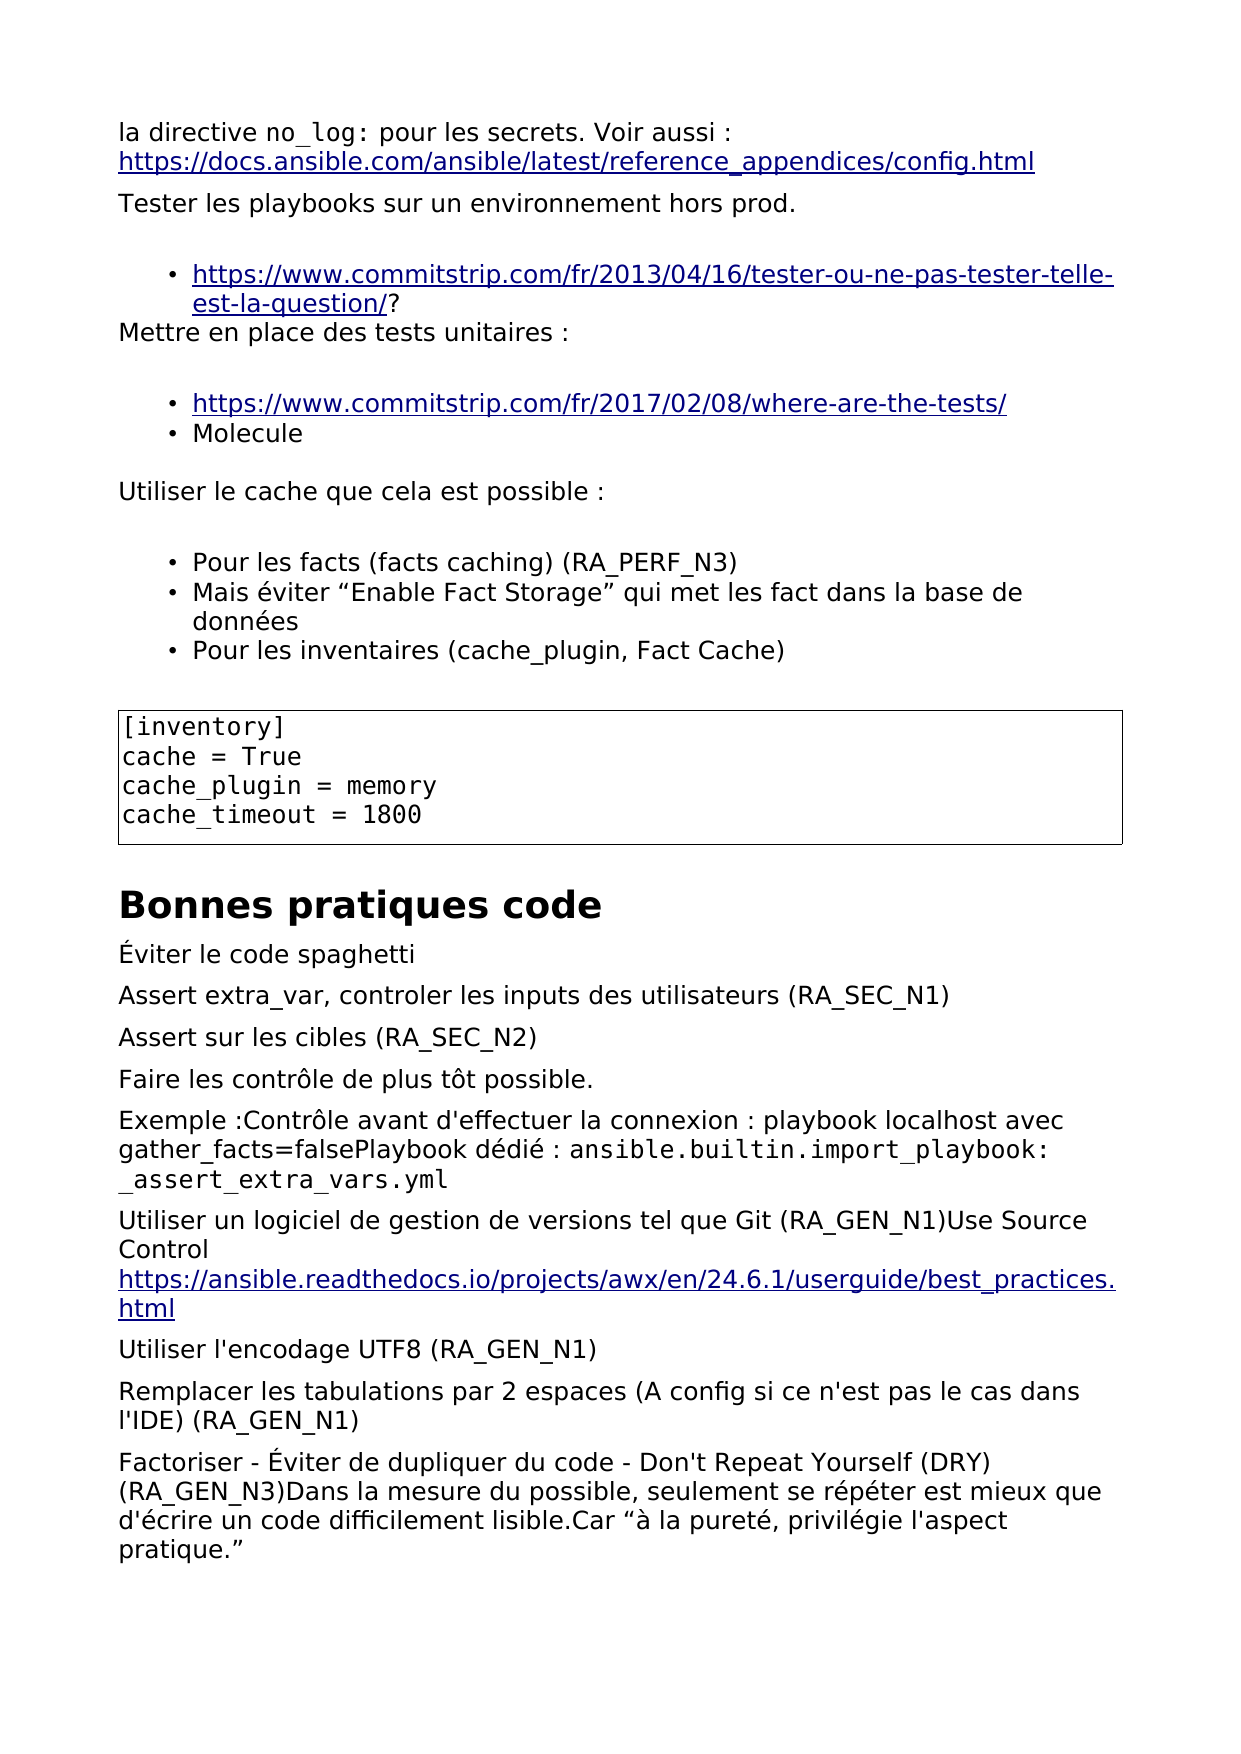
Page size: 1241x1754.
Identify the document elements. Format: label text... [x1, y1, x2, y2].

table_header [inventory] cache = True cache_plugin = memory cache_timeout = 1800 [119, 711, 1122, 844]
text Éviter le code spaghetti [118, 940, 1122, 969]
text Faire les contrôle de plus tôt possible. [118, 1065, 1122, 1094]
text Utiliser le cache que cela est possible : [118, 477, 1122, 507]
text Remplacer les tabulations par 2 espaces (A config si ce n'est pas le cas dans l'IDE) (RA_GEN_N1) [118, 1377, 1122, 1436]
text la directive no_log: pour les secrets. Voir aussi : https://docs.ansible.com/ansible/latest/reference_appendices/config.html [118, 118, 1122, 176]
text Assert extra_var, controler les inputs des utilisateurs (RA_SEC_N1) [118, 982, 1122, 1011]
list https://www.commitstrip.com/fr/2013/04/16/tester-ou-ne-pas-tester-telle-est-la-question/? [177, 260, 1122, 318]
list Molecule [177, 419, 1122, 448]
list Pour les facts (facts caching) (RA_PERF_N3) [177, 548, 1122, 578]
text Utiliser un logiciel de gestion de versions tel que Git (RA_GEN_N1)Use Source Control https://ansible.readthedocs.io/projects/awx/en/24.6.1/userguide/best_practices.html [118, 1207, 1122, 1323]
text Mettre en place des tests unitaires : [118, 318, 1122, 348]
text Assert sur les cibles (RA_SEC_N2) [118, 1023, 1122, 1052]
text Utiliser l'encodage UTF8 (RA_GEN_N1) [118, 1336, 1122, 1365]
list Mais éviter “Enable Fact Storage” qui met les fact dans la base de données [177, 578, 1122, 636]
list Pour les inventaires (cache_plugin, Fact Cache) [177, 636, 1122, 665]
text Factoriser - Éviter de dupliquer du code - Don't Repeat Yourself (DRY) (RA_GEN_N3)Dans la mesure du possible, seulement se répéter est mieux que d'écrire un code difficilement lisible.Car “à la pureté, privilégie l'aspect pratique.” [118, 1448, 1122, 1565]
text Exemple :Contrôle avant d'effectuer la connexion : playbook localhost avec gather_facts=falsePlaybook dédié : ansible.builtin.import_playbook: _assert_extra_vars.yml [118, 1107, 1122, 1194]
list https://www.commitstrip.com/fr/2017/02/08/where-are-the-tests/ [177, 389, 1122, 419]
subtitle Bonnes pratiques code [118, 884, 1122, 927]
text Tester les playbooks sur un environnement hors prod. [118, 189, 1122, 218]
